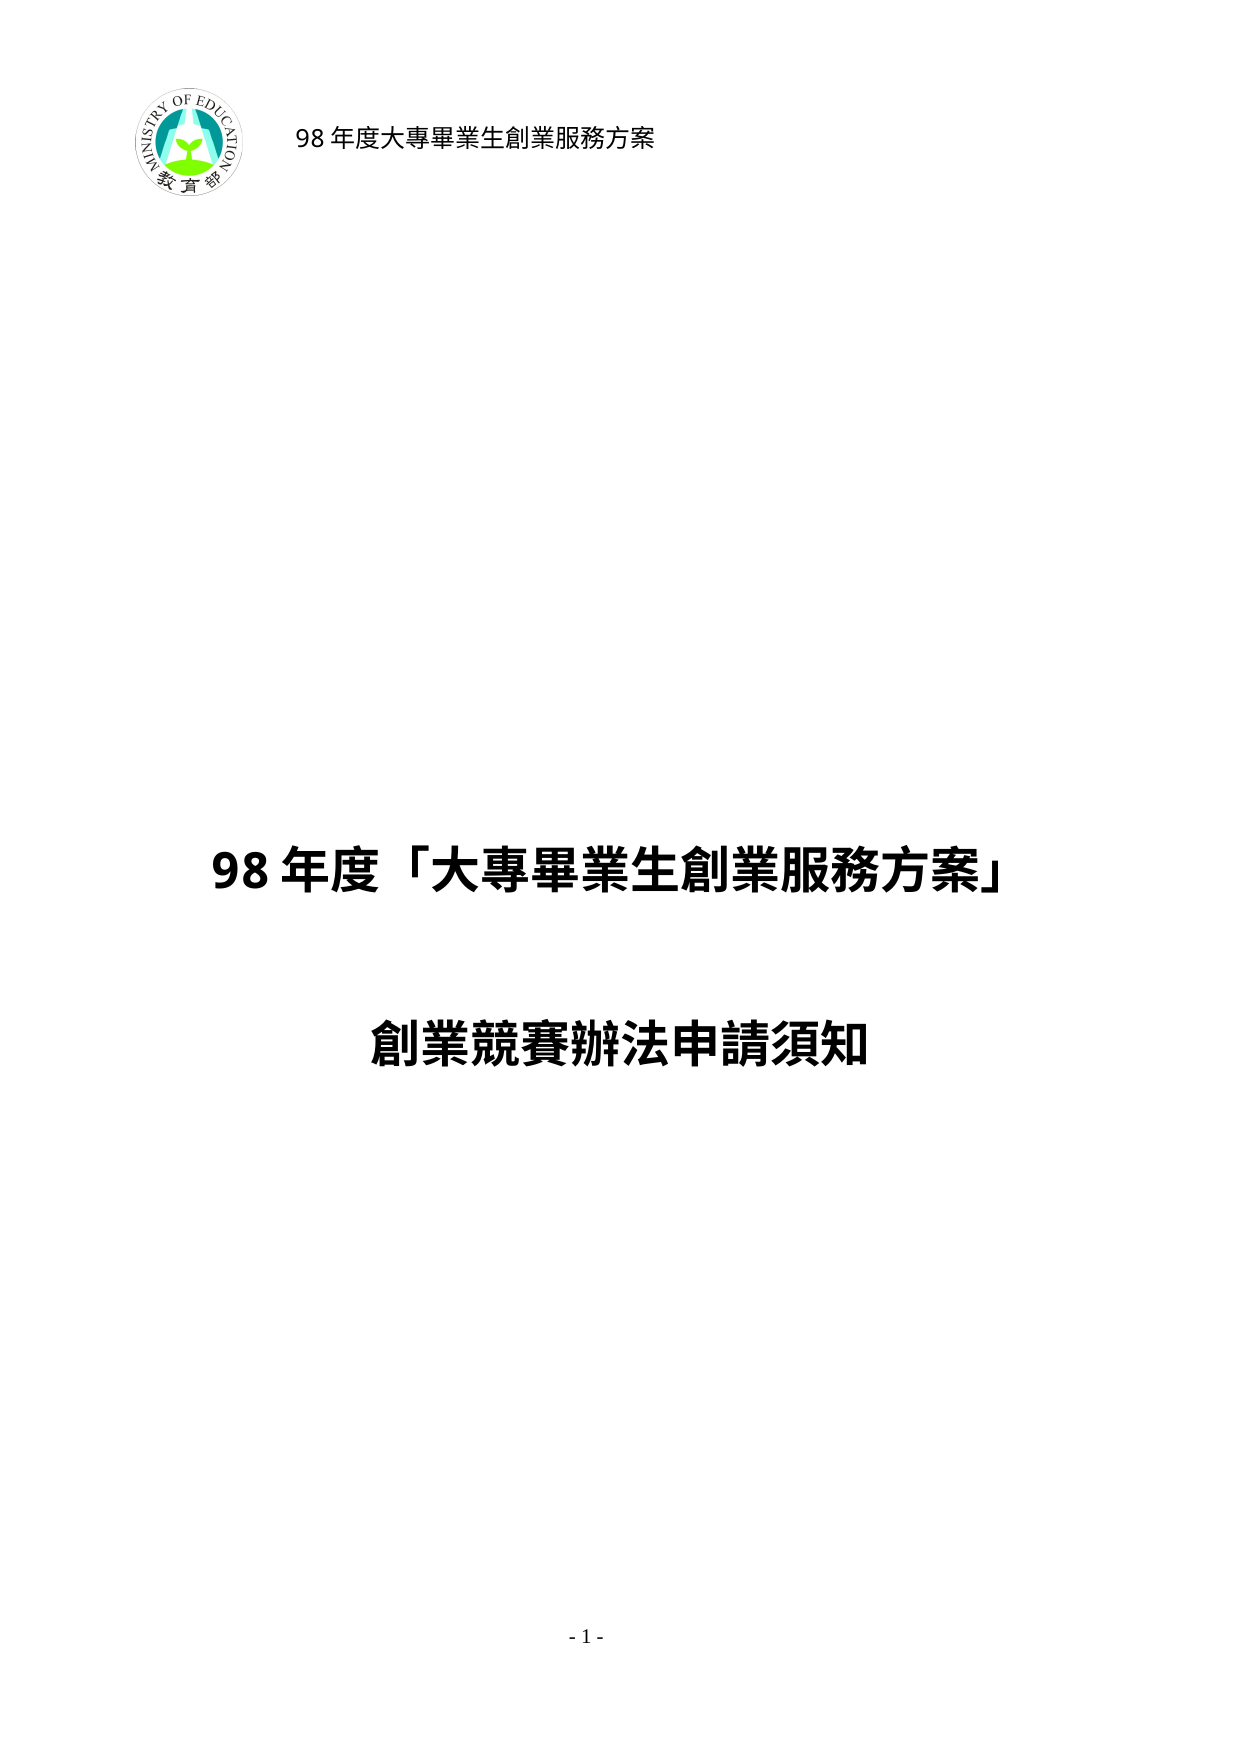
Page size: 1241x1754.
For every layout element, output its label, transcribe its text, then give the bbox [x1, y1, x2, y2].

text 98年度「大專畢業生創業服務方案」 [130, 794, 1110, 919]
text 創業競賽辦法申請須知 [130, 968, 1110, 1093]
